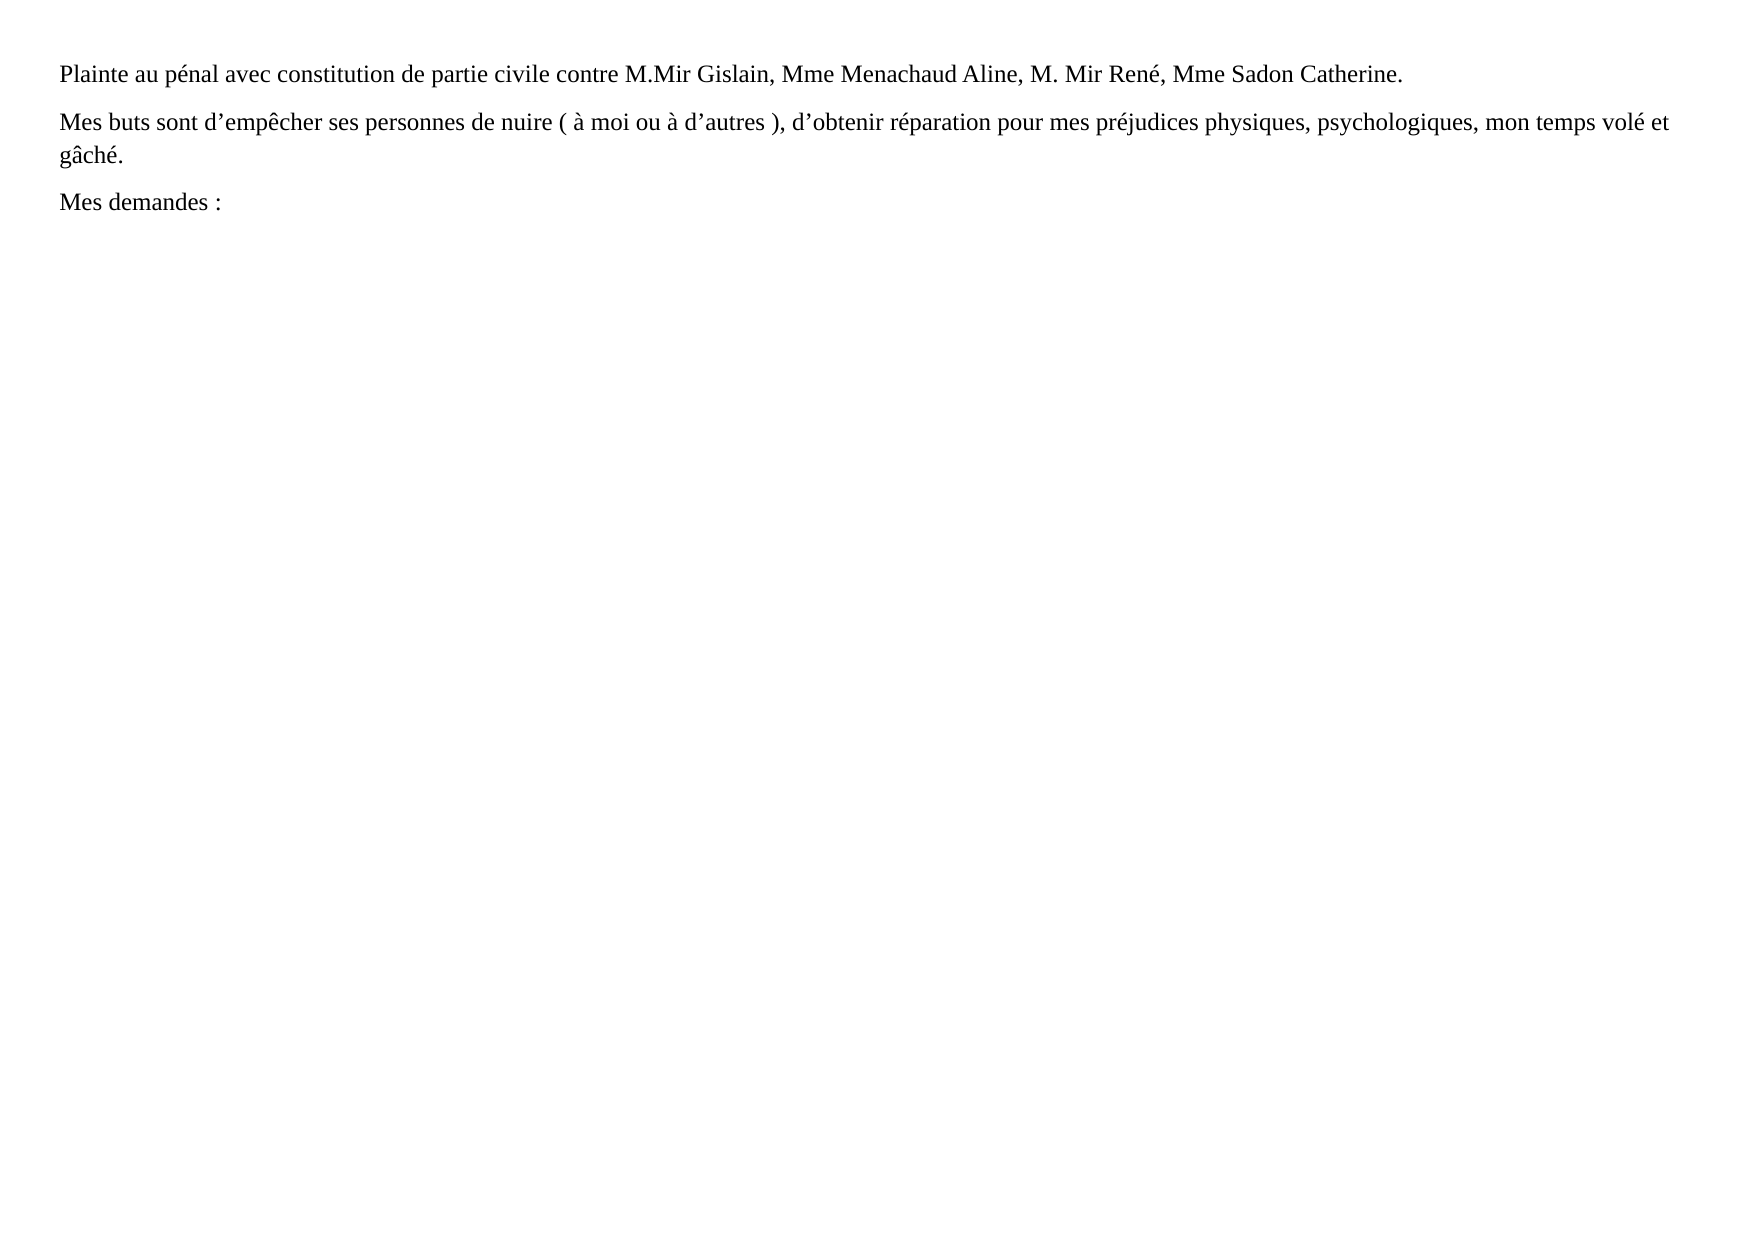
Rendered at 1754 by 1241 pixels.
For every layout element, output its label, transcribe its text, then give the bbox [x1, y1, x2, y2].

text Mes buts sont d’empêcher ses personnes de nuire ( à moi ou à d’autres ), d’obtenir réparation pour mes préjudices physiques, psychologiques, mon temps volé et gâché. [59, 107, 1695, 168]
text Mes demandes : [59, 187, 1695, 216]
text Plainte au pénal avec constitution de partie civile contre M.Mir Gislain, Mme Menachaud Aline, M. Mir René, Mme Sadon Catherine. [59, 59, 1695, 88]
